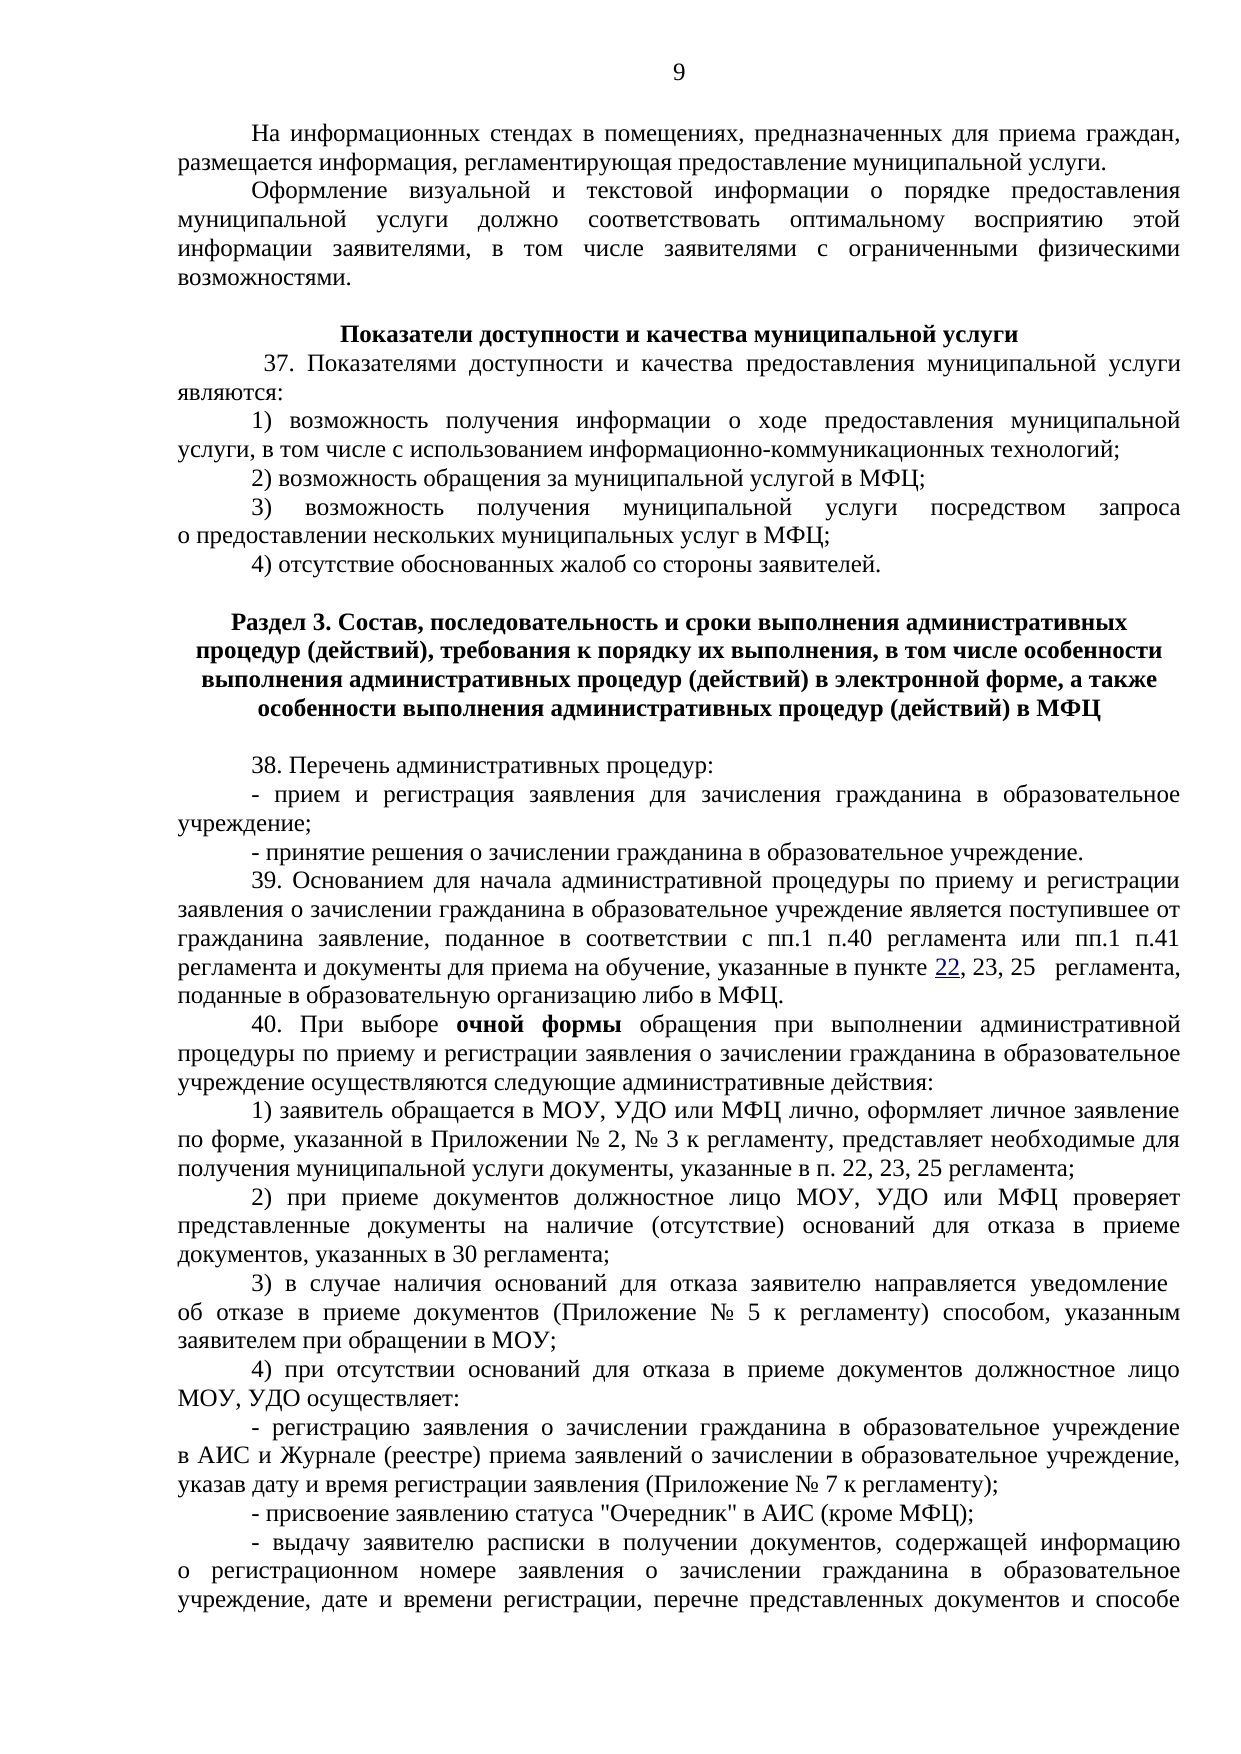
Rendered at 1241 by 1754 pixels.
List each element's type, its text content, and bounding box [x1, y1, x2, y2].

text 4) при отсутствии оснований для отказа в приеме документов должностное лицо МОУ, УДО осуществляет: [177, 1354, 1181, 1412]
text - прием и регистрация заявления для зачисления гражданина в образовательное учреждение; [177, 779, 1181, 837]
text 39. Основанием для начала административной процедуры по приему и регистрации заявления о зачислении гражданина в образовательное учреждение является поступившее от гражданина заявление, поданное в соответствии с пп.1 п.40 регламента или пп.1 п.41 регламента и документы для приема на обучение, указанные в пункте 22, 23, 25 регламента, поданные в образовательную организацию либо в МФЦ. [177, 866, 1181, 1009]
text - присвоение заявлению статуса "Очередник" в АИС (кроме МФЦ); [177, 1498, 1181, 1527]
text - выдачу заявителю расписки в получении документов, содержащей информацию о регистрационном номере заявления о зачислении гражданина в образовательное учреждение, дате и времени регистрации, перечне представленных документов и способе [177, 1527, 1181, 1613]
text Показатели доступности и качества муниципальной услуги [177, 319, 1181, 348]
text 3) возможность получения муниципальной услуги посредством запроса о предоставлении нескольких муниципальных услуг в МФЦ; [177, 492, 1181, 549]
text На информационных стендах в помещениях, предназначенных для приема граждан, размещается информация, регламентирующая предоставление муниципальной услуги. [177, 118, 1181, 176]
text - принятие решения о зачислении гражданина в образовательное учреждение. [177, 837, 1181, 866]
text Раздел 3. Состав, последовательность и сроки выполнения административных процедур (действий), требования к порядку их выполнения, в том числе особенности выполнения административных процедур (действий) в электронной форме, а также особенности выполнения административных процедур (действий) в МФЦ [177, 607, 1181, 722]
text 1) заявитель обращается в МОУ, УДО или МФЦ лично, оформляет личное заявление по форме, указанной в Приложении № 2, № 3 к регламенту, представляет необходимые для получения муниципальной услуги документы, указанные в п. 22, 23, 25 регламента; [177, 1096, 1181, 1182]
text 2) возможность обращения за муниципальной услугой в МФЦ; [177, 463, 1181, 492]
text - регистрацию заявления о зачислении гражданина в образовательное учреждение в АИС и Журнале (реестре) приема заявлений о зачислении в образовательное учреждение, указав дату и время регистрации заявления (Приложение № 7 к регламенту); [177, 1412, 1181, 1498]
text 4) отсутствие обоснованных жалоб со стороны заявителей. [177, 549, 1181, 578]
text 1) возможность получения информации о ходе предоставления муниципальной услуги, в том числе с использованием информационно-коммуникационных технологий; [177, 406, 1181, 463]
text 38. Перечень административных процедур: [177, 751, 1181, 779]
text 37. Показателями доступности и качества предоставления муниципальной услуги являются: [177, 348, 1181, 406]
text Оформление визуальной и текстовой информации о порядке предоставления муниципальной услуги должно соответствовать оптимальному восприятию этой информации заявителями, в том числе заявителями с ограниченными физическими возможностями. [177, 176, 1181, 291]
text 3) в случае наличия оснований для отказа заявителю направляется уведомление об отказе в приеме документов (Приложение № 5 к регламенту) способом, указанным заявителем при обращении в МОУ; [177, 1268, 1181, 1354]
text 40. При выборе очной формы обращения при выполнении административной процедуры по приему и регистрации заявления о зачислении гражданина в образовательное учреждение осуществляются следующие административные действия: [177, 1009, 1181, 1096]
text 2) при приеме документов должностное лицо МОУ, УДО или МФЦ проверяет представленные документы на наличие (отсутствие) оснований для отказа в приеме документов, указанных в 30 регламента; [177, 1182, 1181, 1268]
